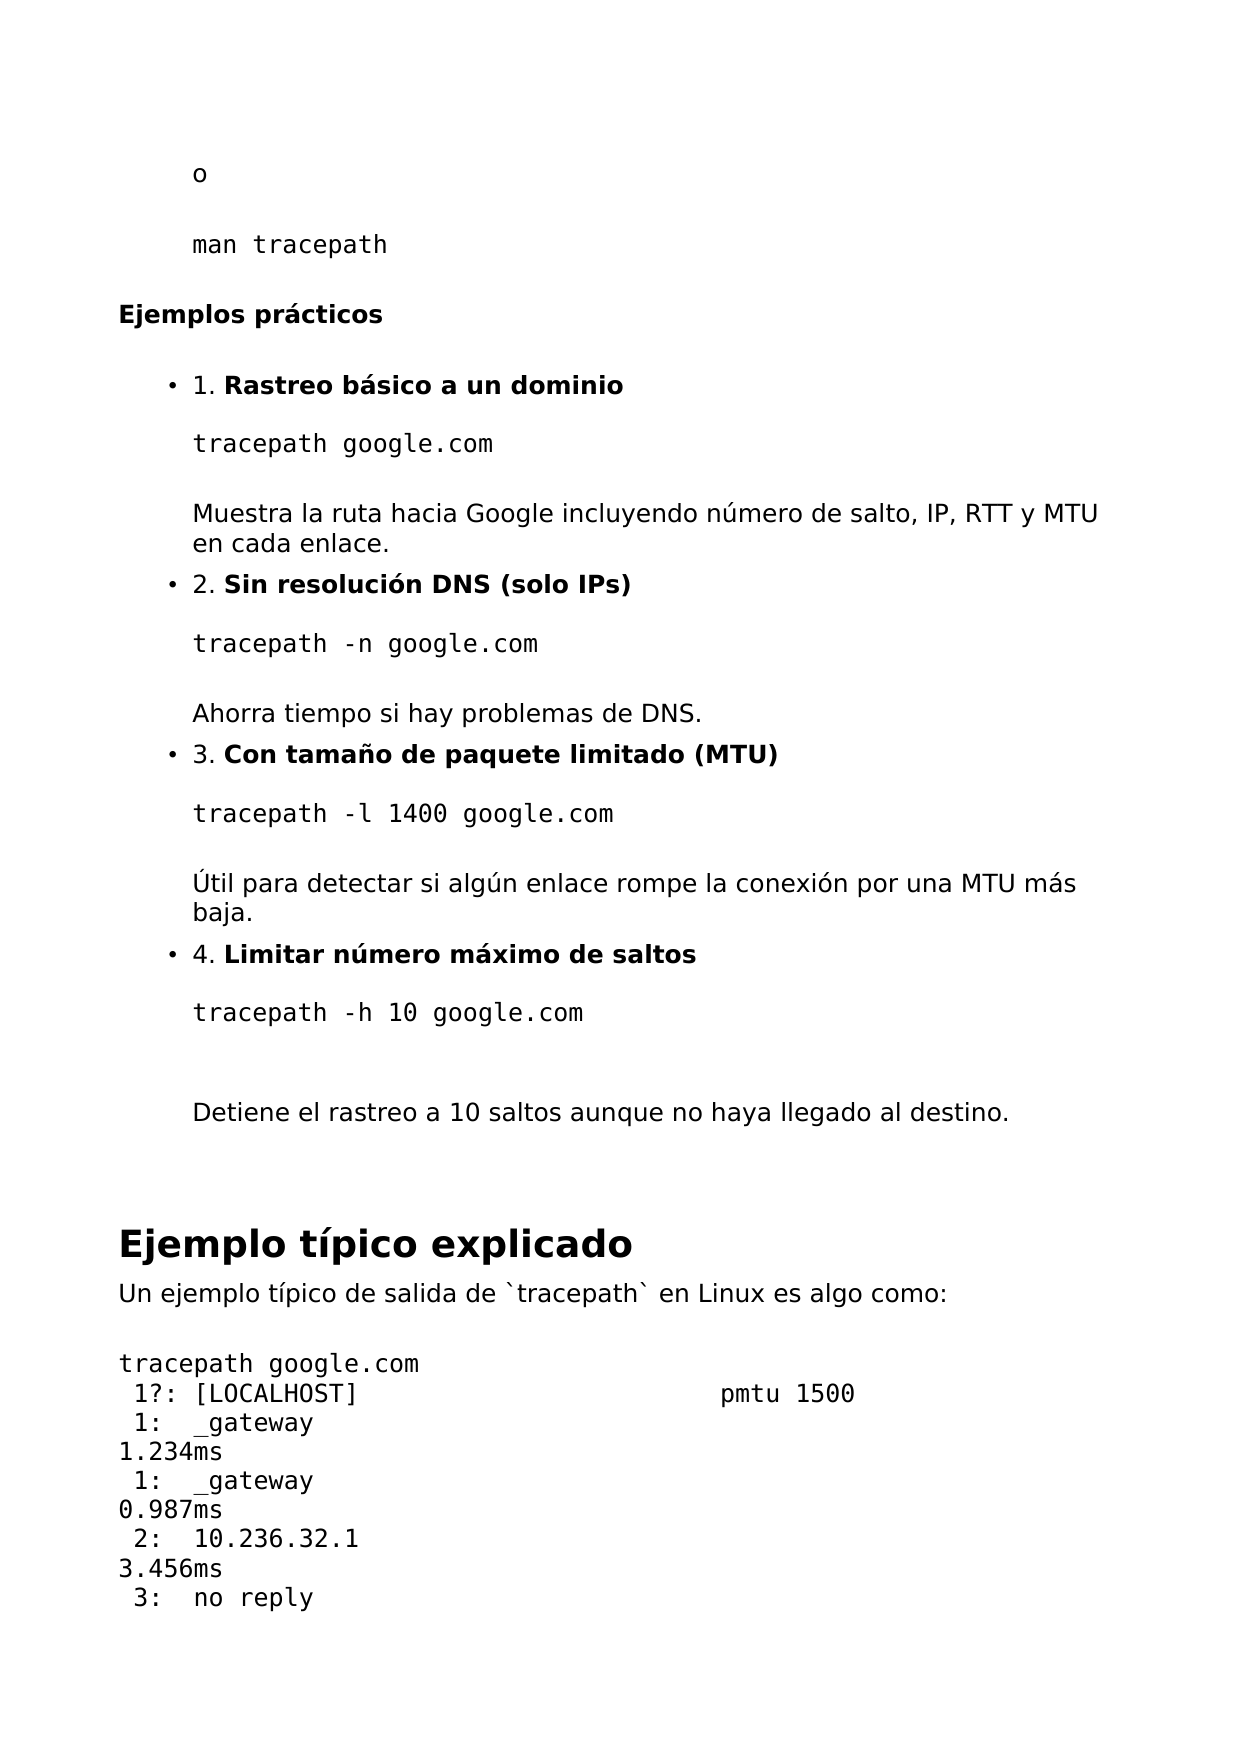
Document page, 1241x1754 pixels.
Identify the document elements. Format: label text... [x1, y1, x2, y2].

list tracepath google.com [177, 400, 1122, 488]
list tracepath -h 10 google.com [177, 969, 1122, 1056]
list 2. Sin resolución DNS (solo IPs) [177, 570, 1122, 599]
subtitle Ejemplo típico explicado [118, 1223, 1122, 1266]
list Útil para detectar si algún enlace rompe la conexión por una MTU más baja. [177, 869, 1122, 927]
list o [177, 159, 1122, 188]
text tracepath google.com 1?: [LOCALHOST] pmtu 1500 1: _gateway 1.234ms 1: _gateway 0.987ms 2: 10.236.32.1 3.456ms 3: no reply [118, 1321, 1122, 1612]
list 3. Con tamaño de paquete limitado (MTU) [177, 741, 1122, 770]
text Ejemplos prácticos [118, 300, 1122, 329]
list Detiene el rastreo a 10 saltos aunque no haya llegado al destino. [177, 1098, 1122, 1127]
list Muestra la ruta hacia Google incluyendo número de salto, IP, RTT y MTU en cada enlace. [177, 499, 1122, 558]
list 1. Rastreo básico a un dominio [177, 371, 1122, 400]
list [177, 118, 1122, 147]
text Un ejemplo típico de salida de `tracepath` en Linux es algo como: [118, 1279, 1122, 1308]
list 4. Limitar número máximo de saltos [177, 940, 1122, 969]
list tracepath -l 1400 google.com [177, 770, 1122, 857]
list tracepath -n google.com [177, 599, 1122, 687]
list man tracepath [177, 201, 1122, 288]
list Ahorra tiempo si hay problemas de DNS. [177, 699, 1122, 728]
